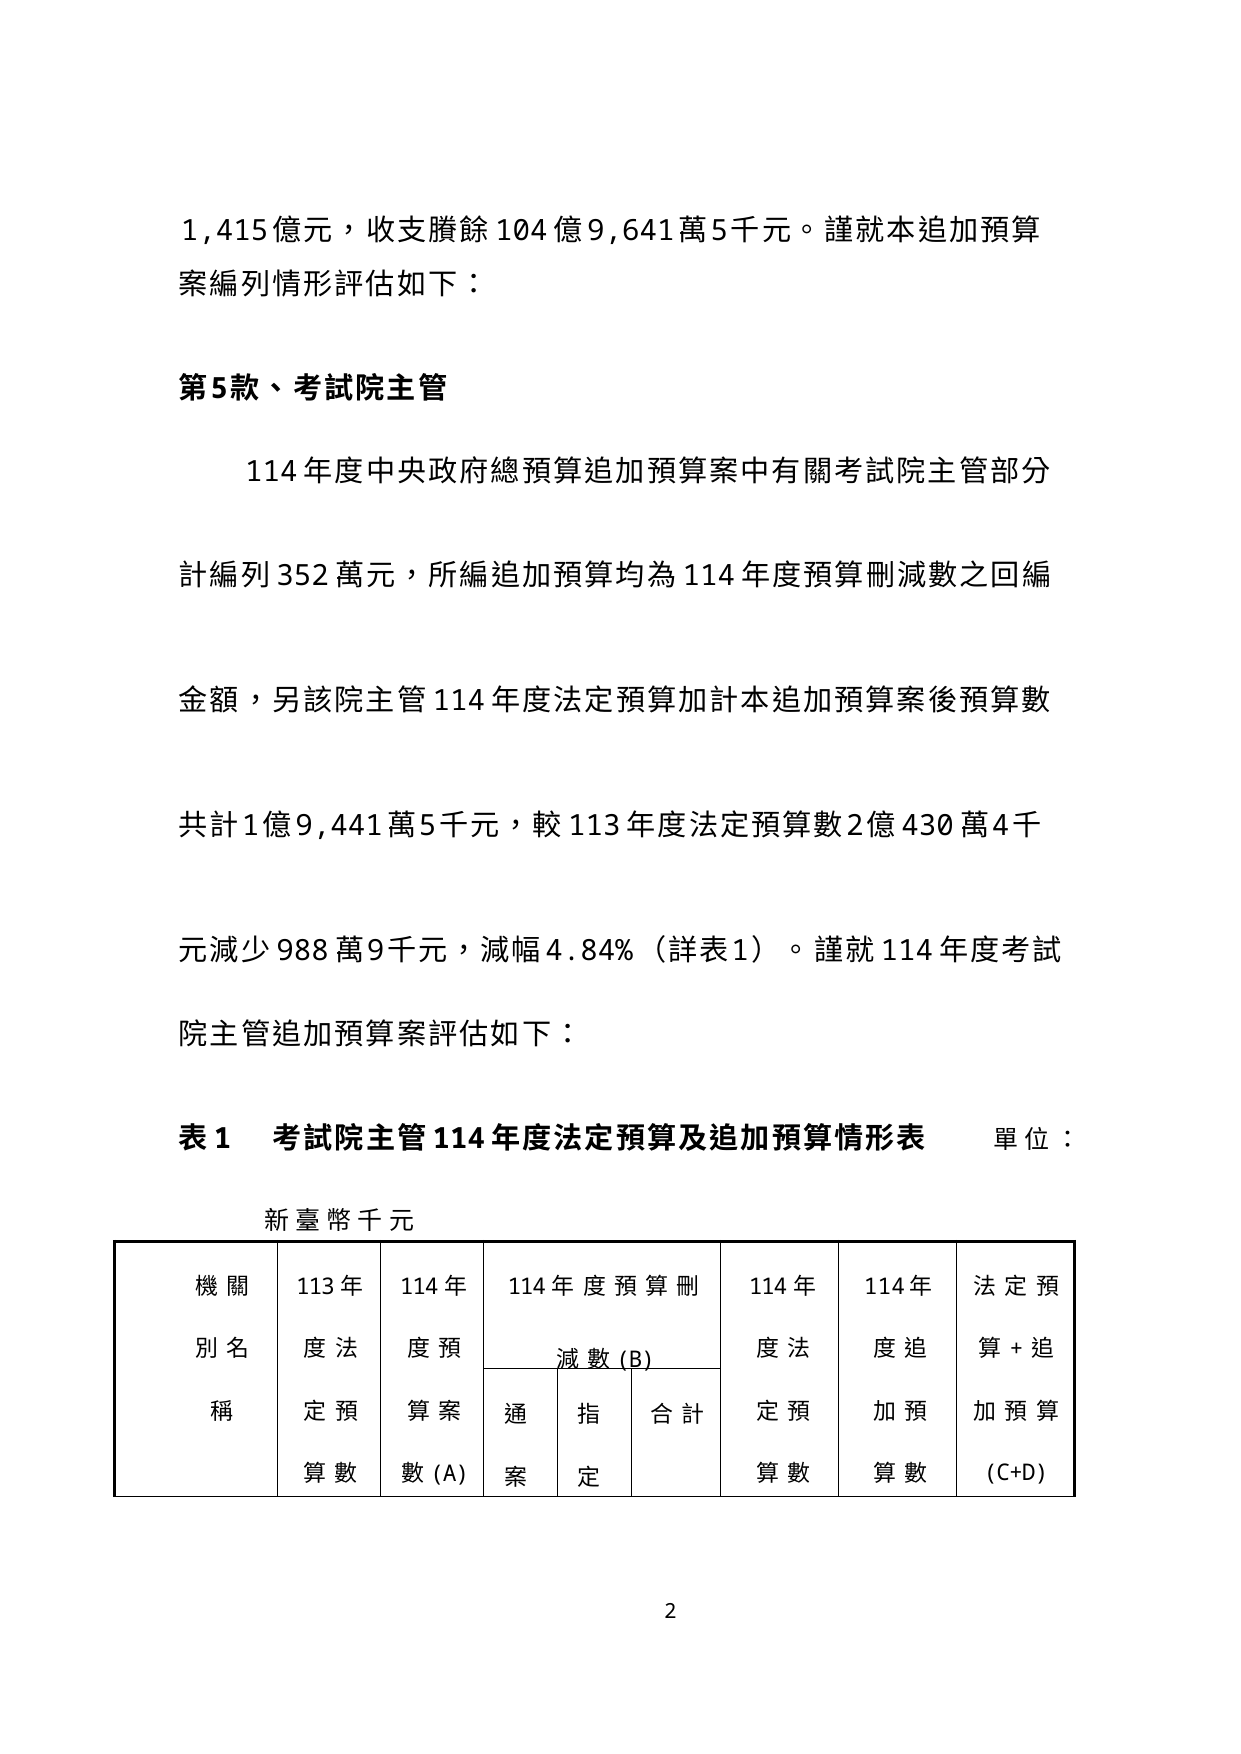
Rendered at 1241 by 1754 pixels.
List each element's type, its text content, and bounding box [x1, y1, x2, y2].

table_header 114年度預算案數(A) [381, 1243, 483, 1496]
text 表1 考試院主管114年度法定預算及追加預算情形表 單位：新臺幣千元 [104, 1052, 1063, 1240]
table_cell 指定 [558, 1369, 631, 1496]
table_cell 通案 [484, 1369, 557, 1496]
table_header 機關別名稱 [116, 1243, 277, 1496]
text 第5款、考試院主管 [177, 302, 1063, 427]
table_header 114年度追加預算數(D) [839, 1243, 956, 1496]
table_header 法定預算+追加預算(C+D) [957, 1243, 1073, 1496]
table_header 114年度法定預算數C=A-B [721, 1243, 838, 1496]
table_header 113年度法定預算數 [278, 1243, 380, 1496]
table_cell 合計 [632, 1369, 720, 1496]
text 114年度中央政府總預算追加預算案中有關考試院主管部分計編列352萬元，所編追加預算均為114年度預算刪減數之回編金額，另該院主管114年度法定預算加計本追加預算案後預算數共計1億9,441萬5千元，較113年度法定預算數2億430萬4千元減少988萬9千元，減幅4.84%（詳表1）。謹就114年度考試院主管追加預算案評估如下： [177, 427, 1063, 1052]
text 本追加預算案編列歲出878億4,136萬9千元，將以原預算收支賸餘數予以彌平。114年度中央政府總預算經追加預算結果，歲入維持3兆1,648億434萬7千元，歲出增為3兆128億793萬2千元，歲入歲出賸餘為1,519億9,641萬5千元，扣除債務還本1,415億元，收支賸餘104億9,641萬5千元。謹就本追加預算案編列情形評估如下： [177, 177, 1063, 302]
table_header 114年度預算刪減數(B) [484, 1243, 720, 1368]
